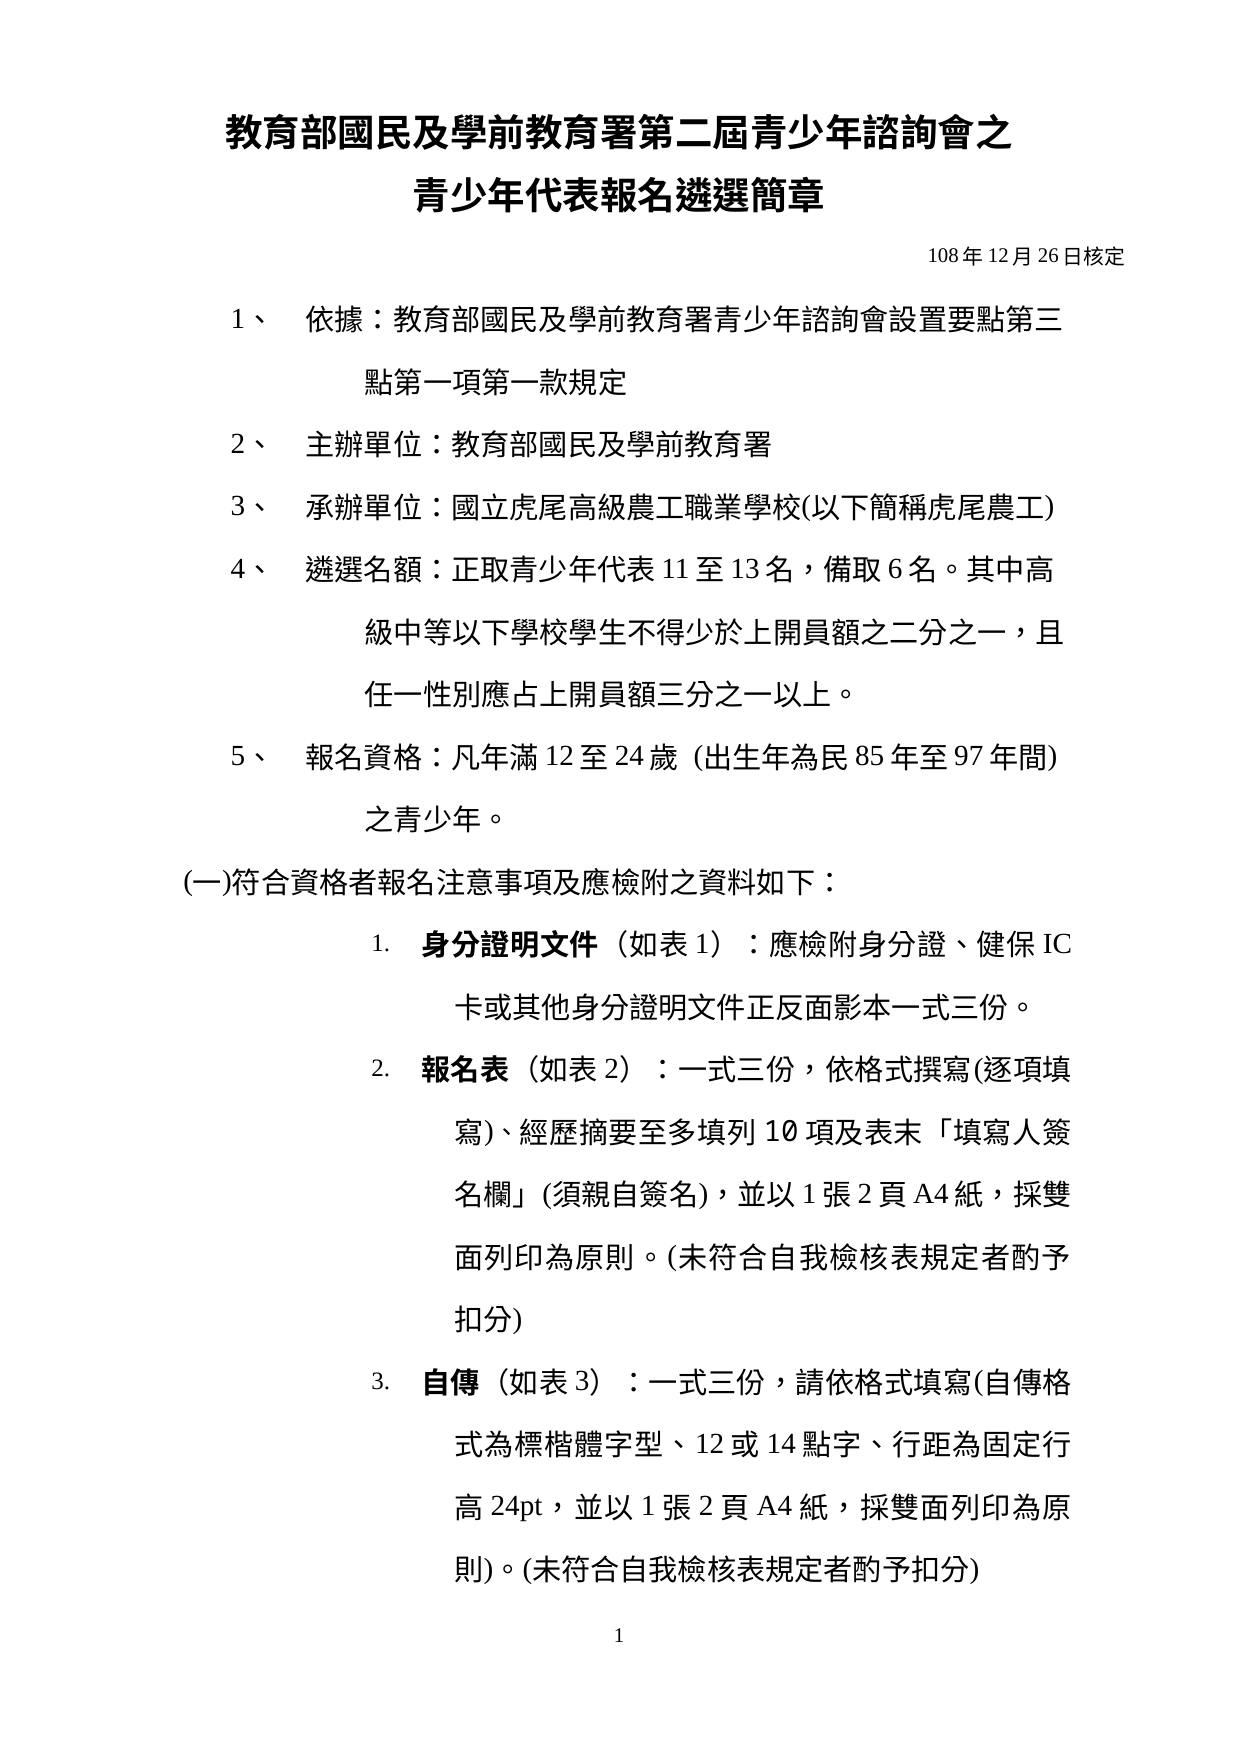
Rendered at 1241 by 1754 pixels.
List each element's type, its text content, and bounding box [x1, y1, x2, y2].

list 身分證明文件（如表1）：應檢附身分證、健保IC卡或其他身分證明文件正反面影本一式三份。 [371, 901, 1072, 1026]
list 依據：教育部國民及學前教育署青少年諮詢會設置要點第三點第一項第一款規定 [230, 276, 1069, 401]
list 報名資格：凡年滿12至24歲 (出生年為民85年至97年間) 之青少年。 [230, 714, 1069, 839]
list 自傳（如表3）：一式三份，請依格式填寫(自傳格式為標楷體字型、12或14點字、行距為固定行高24pt，並以1張2頁A4紙，採雙面列印為原則)。(未符合自我檢核表規定者酌予扣分) [371, 1339, 1072, 1589]
list 主辦單位：教育部國民及學前教育署 [230, 401, 1069, 464]
text (一)符合資格者報名注意事項及應檢附之資料如下： [168, 839, 1069, 901]
list 遴選名額：正取青少年代表11至13名，備取6名。其中高級中等以下學校學生不得少於上開員額之二分之一，且任一性別應占上開員額三分之一以上。 [230, 526, 1069, 714]
text 教育部國民及學前教育署第二屆青少年諮詢會之 [112, 89, 1125, 151]
list 報名表（如表2）：一式三份，依格式撰寫(逐項填寫)、經歷摘要至多填列10項及表末「填寫人簽名欄」(須親自簽名)，並以1張2頁A4紙，採雙面列印為原則。(未符合自我檢核表規定者酌予扣分) [371, 1026, 1072, 1339]
list 承辦單位：國立虎尾高級農工職業學校(以下簡稱虎尾農工) [230, 464, 1069, 526]
text 108年12月26日核定 [112, 214, 1125, 276]
text 青少年代表報名遴選簡章 [112, 151, 1125, 214]
